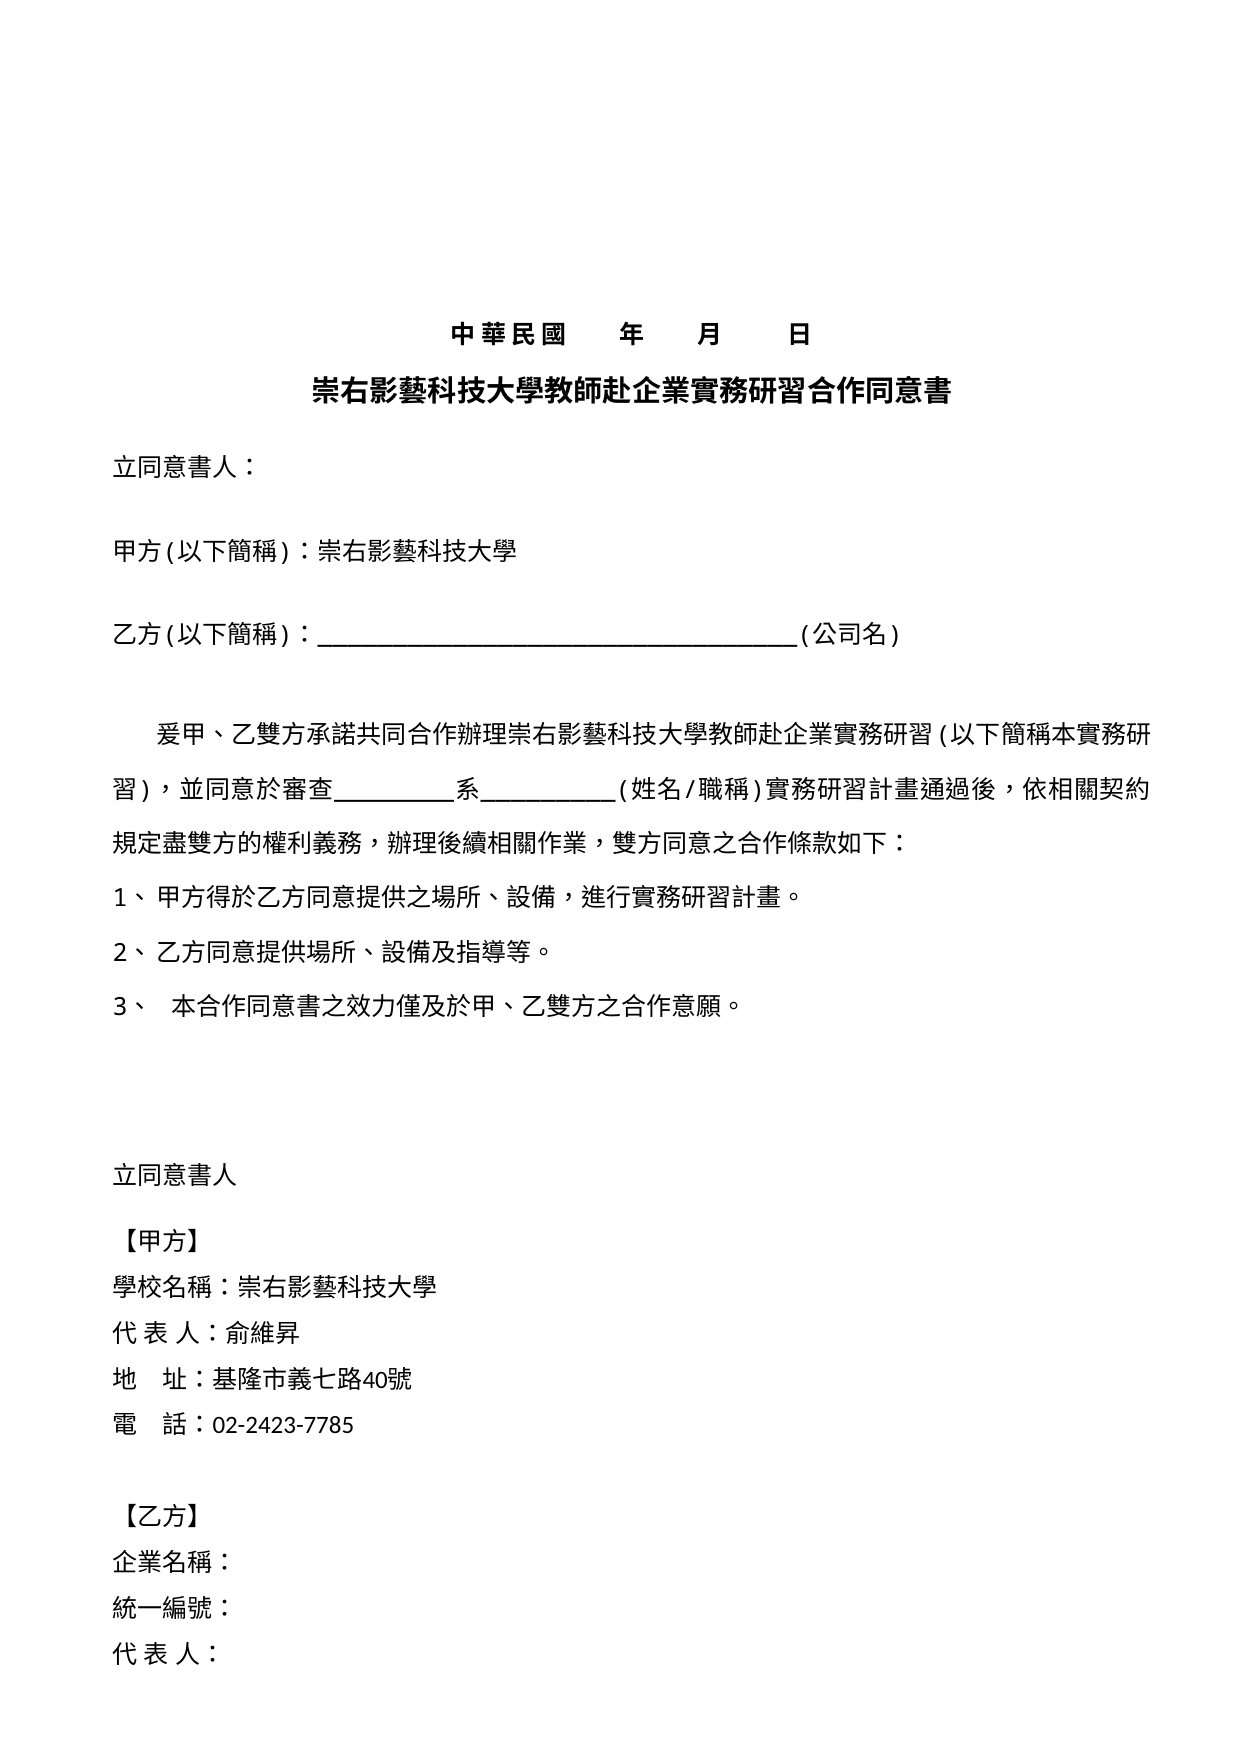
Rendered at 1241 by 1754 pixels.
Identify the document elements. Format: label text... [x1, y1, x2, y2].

text 立同意書人： [112, 424, 1152, 487]
text 崇右影藝科技大學教師赴企業實務研習合作同意書 [112, 351, 1152, 414]
text 電話：02-2423-7785 [112, 1397, 1152, 1443]
text 乙方(以下簡稱)：________________________________(公司名) [112, 591, 1152, 653]
text 【乙方】 [112, 1489, 1152, 1535]
text 地址：基隆市義七路40號 [112, 1351, 1152, 1397]
text 統一編號： [112, 1581, 1152, 1626]
text 企業名稱： [112, 1535, 1152, 1581]
text 中華民國 年 月 日 [112, 315, 1152, 351]
text 學校名稱：崇右影藝科技大學 [112, 1260, 1152, 1306]
text 代表人： [112, 1626, 1152, 1672]
text 爰甲、乙雙方承諾共同合作辦理崇右影藝科技大學教師赴企業實務研習(以下簡稱本實務研習)，並同意於審查________系_________(姓名/職稱)實務研習計畫通過後，依相關契約規定盡雙方的權利義務，辦理後續相關作業，雙方同意之合作條款如下： [112, 715, 1152, 860]
text 甲方(以下簡稱)：崇右影藝科技大學 [112, 507, 1152, 570]
list 甲方得於乙方同意提供之場所、設備，進行實務研習計畫。 [112, 878, 1152, 914]
text 立同意書人 [112, 1143, 1152, 1195]
text 代表人：俞維昇 [112, 1306, 1152, 1351]
text 【甲方】 [112, 1214, 1152, 1260]
list 乙方同意提供場所、設備及指導等。 [112, 932, 1152, 968]
list 本合作同意書之效力僅及於甲、乙雙方之合作意願。 [112, 987, 1152, 1023]
